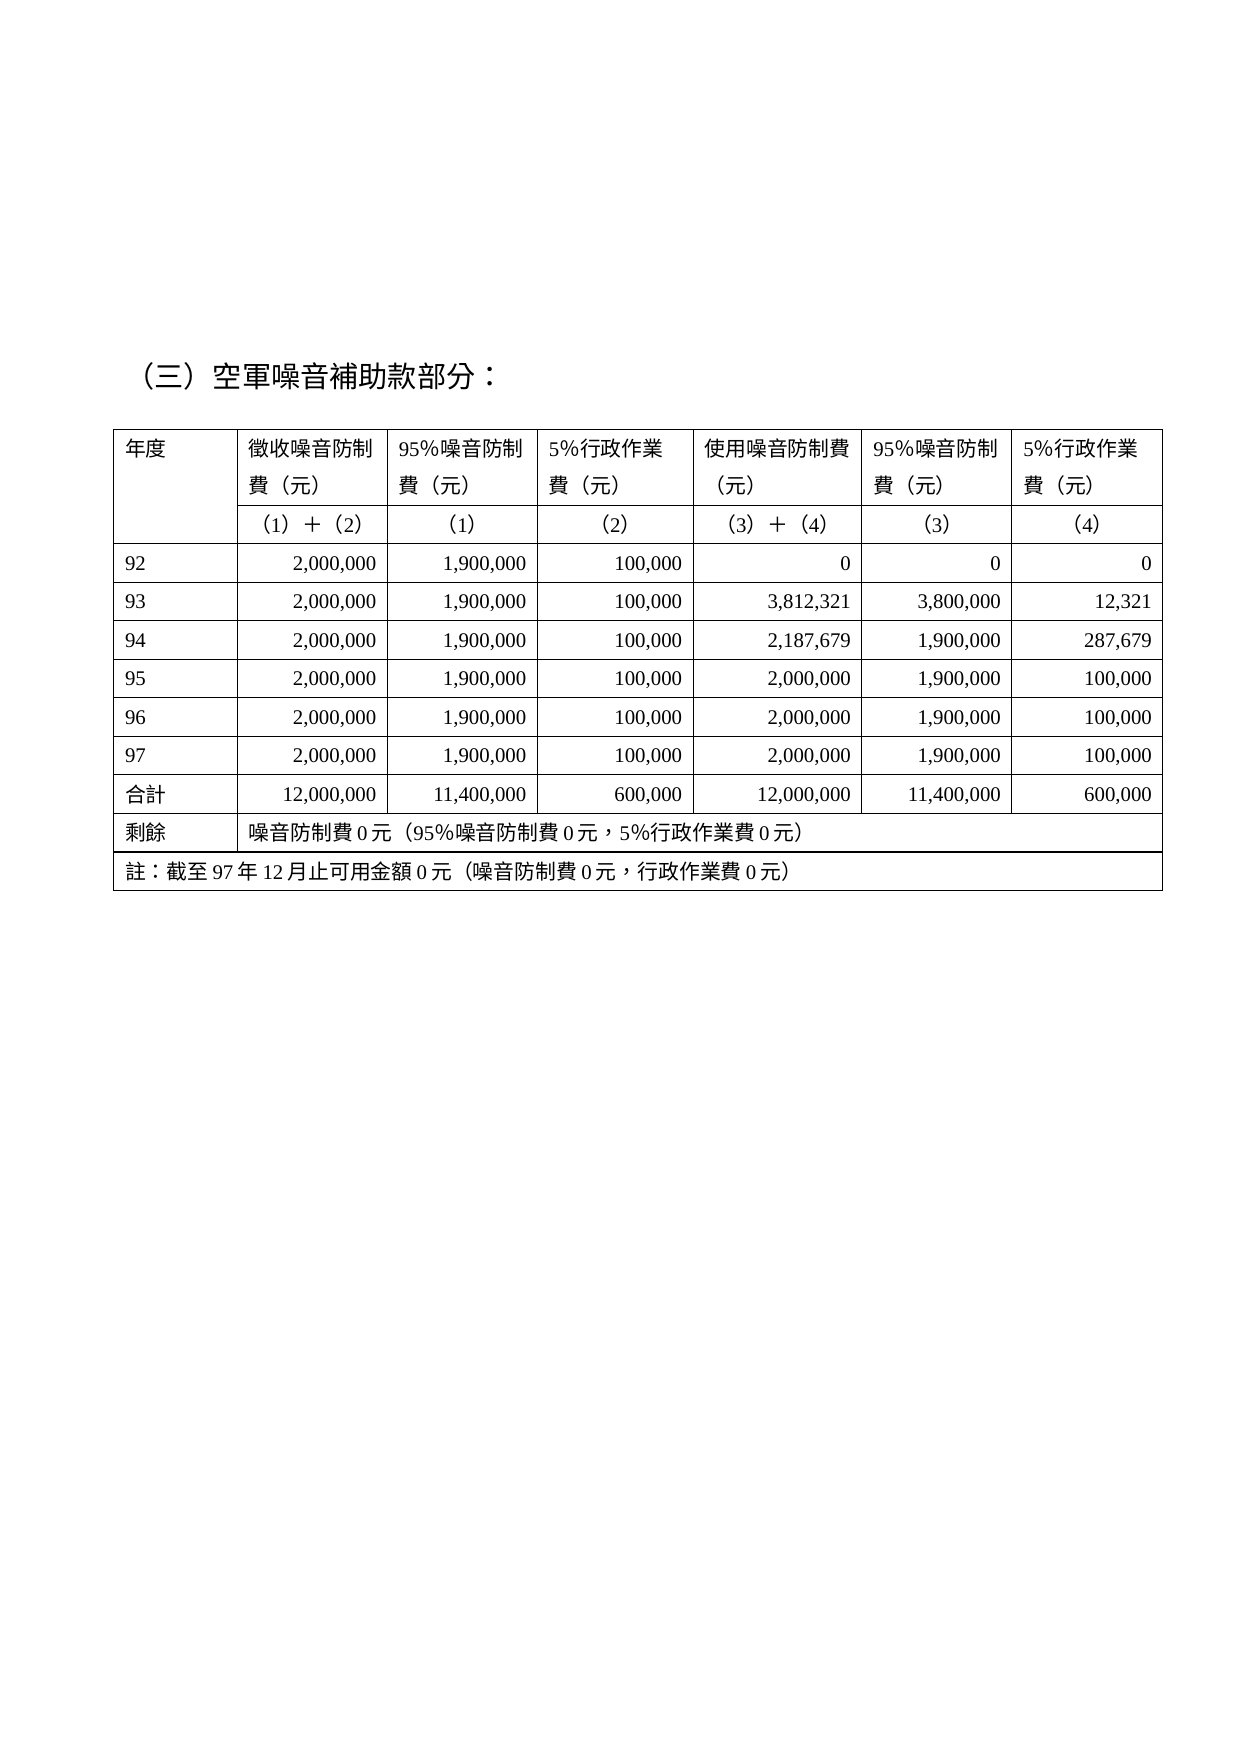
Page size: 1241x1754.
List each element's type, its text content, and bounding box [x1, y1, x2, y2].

table_cell （4） [1012, 506, 1162, 543]
table_cell 100,000 [1012, 737, 1162, 774]
table_cell 100,000 [538, 583, 693, 620]
table_cell （1）＋（2） [238, 506, 387, 543]
table_header 5％行政作業費（元） [1012, 430, 1162, 504]
table_cell 1,900,000 [388, 621, 537, 659]
table_cell 96 [114, 698, 237, 736]
table_cell 註：截至97年12月止可用金額0元（噪音防制費0元，行政作業費0元） [114, 853, 1162, 890]
table_cell 2,000,000 [694, 737, 861, 774]
table_cell 2,000,000 [694, 660, 861, 697]
table_cell 100,000 [538, 660, 693, 697]
table_cell 合計 [114, 775, 237, 813]
table_cell 1,900,000 [388, 737, 537, 774]
table_cell （3）＋（4） [694, 506, 861, 543]
table_cell 100,000 [1012, 698, 1162, 736]
table_cell 1,900,000 [862, 737, 1011, 774]
table_cell 2,000,000 [238, 698, 387, 736]
table_cell 93 [114, 583, 237, 620]
table_cell 100,000 [538, 621, 693, 659]
table_cell 94 [114, 621, 237, 659]
table_cell （1） [388, 506, 537, 543]
table_cell 2,000,000 [694, 698, 861, 736]
table_header 5％行政作業費（元） [538, 430, 693, 504]
table_cell 0 [862, 544, 1011, 582]
table_header 使用噪音防制費（元） [694, 430, 861, 504]
table_cell 95 [114, 660, 237, 697]
table_cell 1,900,000 [862, 621, 1011, 659]
table_cell 1,900,000 [388, 660, 537, 697]
table_cell 600,000 [1012, 775, 1162, 813]
table_cell 1,900,000 [388, 583, 537, 620]
table_header 年度 [114, 430, 237, 543]
table_cell 3,800,000 [862, 583, 1011, 620]
table_cell 2,000,000 [238, 544, 387, 582]
table_cell 600,000 [538, 775, 693, 813]
text （三）空軍噪音補助款部分： [125, 354, 1122, 396]
table_cell 2,187,679 [694, 621, 861, 659]
table_cell 1,900,000 [862, 660, 1011, 697]
table_cell 1,900,000 [862, 698, 1011, 736]
table_header 95％噪音防制費（元） [388, 430, 537, 504]
table_cell （3） [862, 506, 1011, 543]
table_cell 11,400,000 [388, 775, 537, 813]
table_cell 3,812,321 [694, 583, 861, 620]
table_cell 1,900,000 [388, 698, 537, 736]
table_cell 11,400,000 [862, 775, 1011, 813]
table_cell 剩餘 [114, 814, 237, 851]
table_cell 1,900,000 [388, 544, 537, 582]
table_cell 0 [1012, 544, 1162, 582]
table_cell 2,000,000 [238, 660, 387, 697]
table_cell 2,000,000 [238, 583, 387, 620]
table_cell 100,000 [538, 698, 693, 736]
table_cell （2） [538, 506, 693, 543]
table_header 徵收噪音防制費（元） [238, 430, 387, 504]
table_cell 287,679 [1012, 621, 1162, 659]
table_cell 0 [694, 544, 861, 582]
table_cell 100,000 [538, 737, 693, 774]
table_cell 100,000 [538, 544, 693, 582]
table_cell 12,000,000 [694, 775, 861, 813]
table_cell 97 [114, 737, 237, 774]
table_cell 2,000,000 [238, 737, 387, 774]
table_cell 噪音防制費0元（95％噪音防制費0元，5％行政作業費0元） [238, 814, 1162, 851]
table_header 95％噪音防制費（元） [862, 430, 1011, 504]
table_cell 2,000,000 [238, 621, 387, 659]
table_cell 12,000,000 [238, 775, 387, 813]
table_cell 12,321 [1012, 583, 1162, 620]
table_cell 100,000 [1012, 660, 1162, 697]
table_cell 92 [114, 544, 237, 582]
